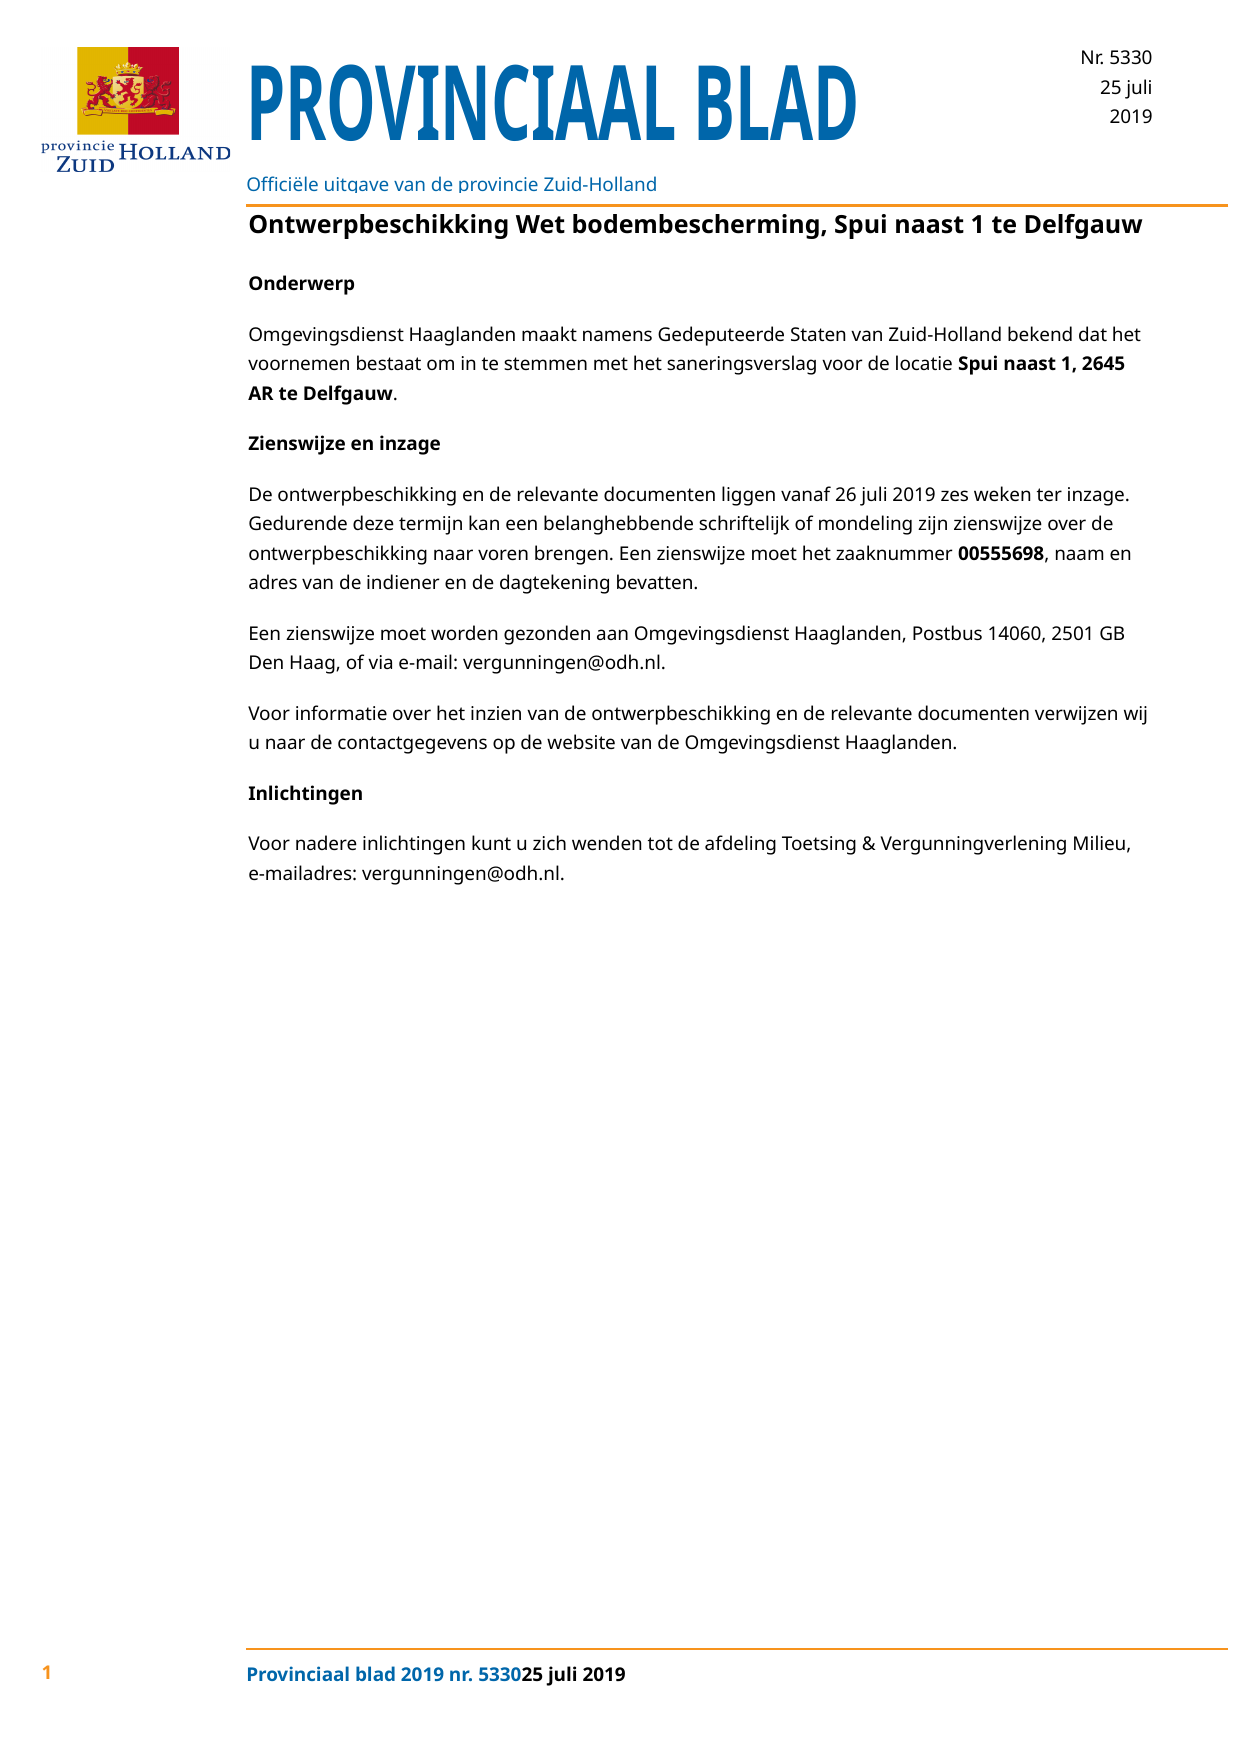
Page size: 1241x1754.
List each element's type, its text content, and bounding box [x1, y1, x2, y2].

text Ontwerpbeschikking Wet bodembescherming, Spui naast 1 te Delfgauw [248, 207, 1152, 241]
text Zienswijze en inzage [248, 430, 1152, 456]
text Inlichtingen [248, 780, 1152, 806]
text Onderwerp [248, 270, 1152, 296]
picture [41, 47, 231, 172]
text Omgevingsdienst Haaglanden maakt namens Gedeputeerde Staten van Zuid-Holland bekend dat het voornemen bestaat om in te stemmen met het saneringsverslag voor de locatie Spui naast 1, 2645 AR te Delfgauw. [248, 321, 1152, 406]
text Voor informatie over het inzien van de ontwerpbeschikking en de relevante documenten verwijzen wij u naar de contactgegevens op de website van de Omgevingsdienst Haaglanden. [248, 700, 1152, 755]
text De ontwerpbeschikking en de relevante documenten liggen vanaf 26 juli 2019 zes weken ter inzage. Gedurende deze termijn kan een belanghebbende schriftelijk of mondeling zijn zienswijze over de ontwerpbeschikking naar voren brengen. Een zienswijze moet het zaaknummer 00555698, naam en adres van de indiener en de dagtekening bevatten. [248, 481, 1152, 595]
text Een zienswijze moet worden gezonden aan Omgevingsdienst Haaglanden, Postbus 14060, 2501 GB Den Haag, of via e-mail: vergunningen@odh.nl. [248, 620, 1152, 675]
text Voor nadere inlichtingen kunt u zich wenden tot de afdeling Toetsing & Vergunningverlening Milieu, e-mailadres: vergunningen@odh.nl. [248, 830, 1152, 886]
